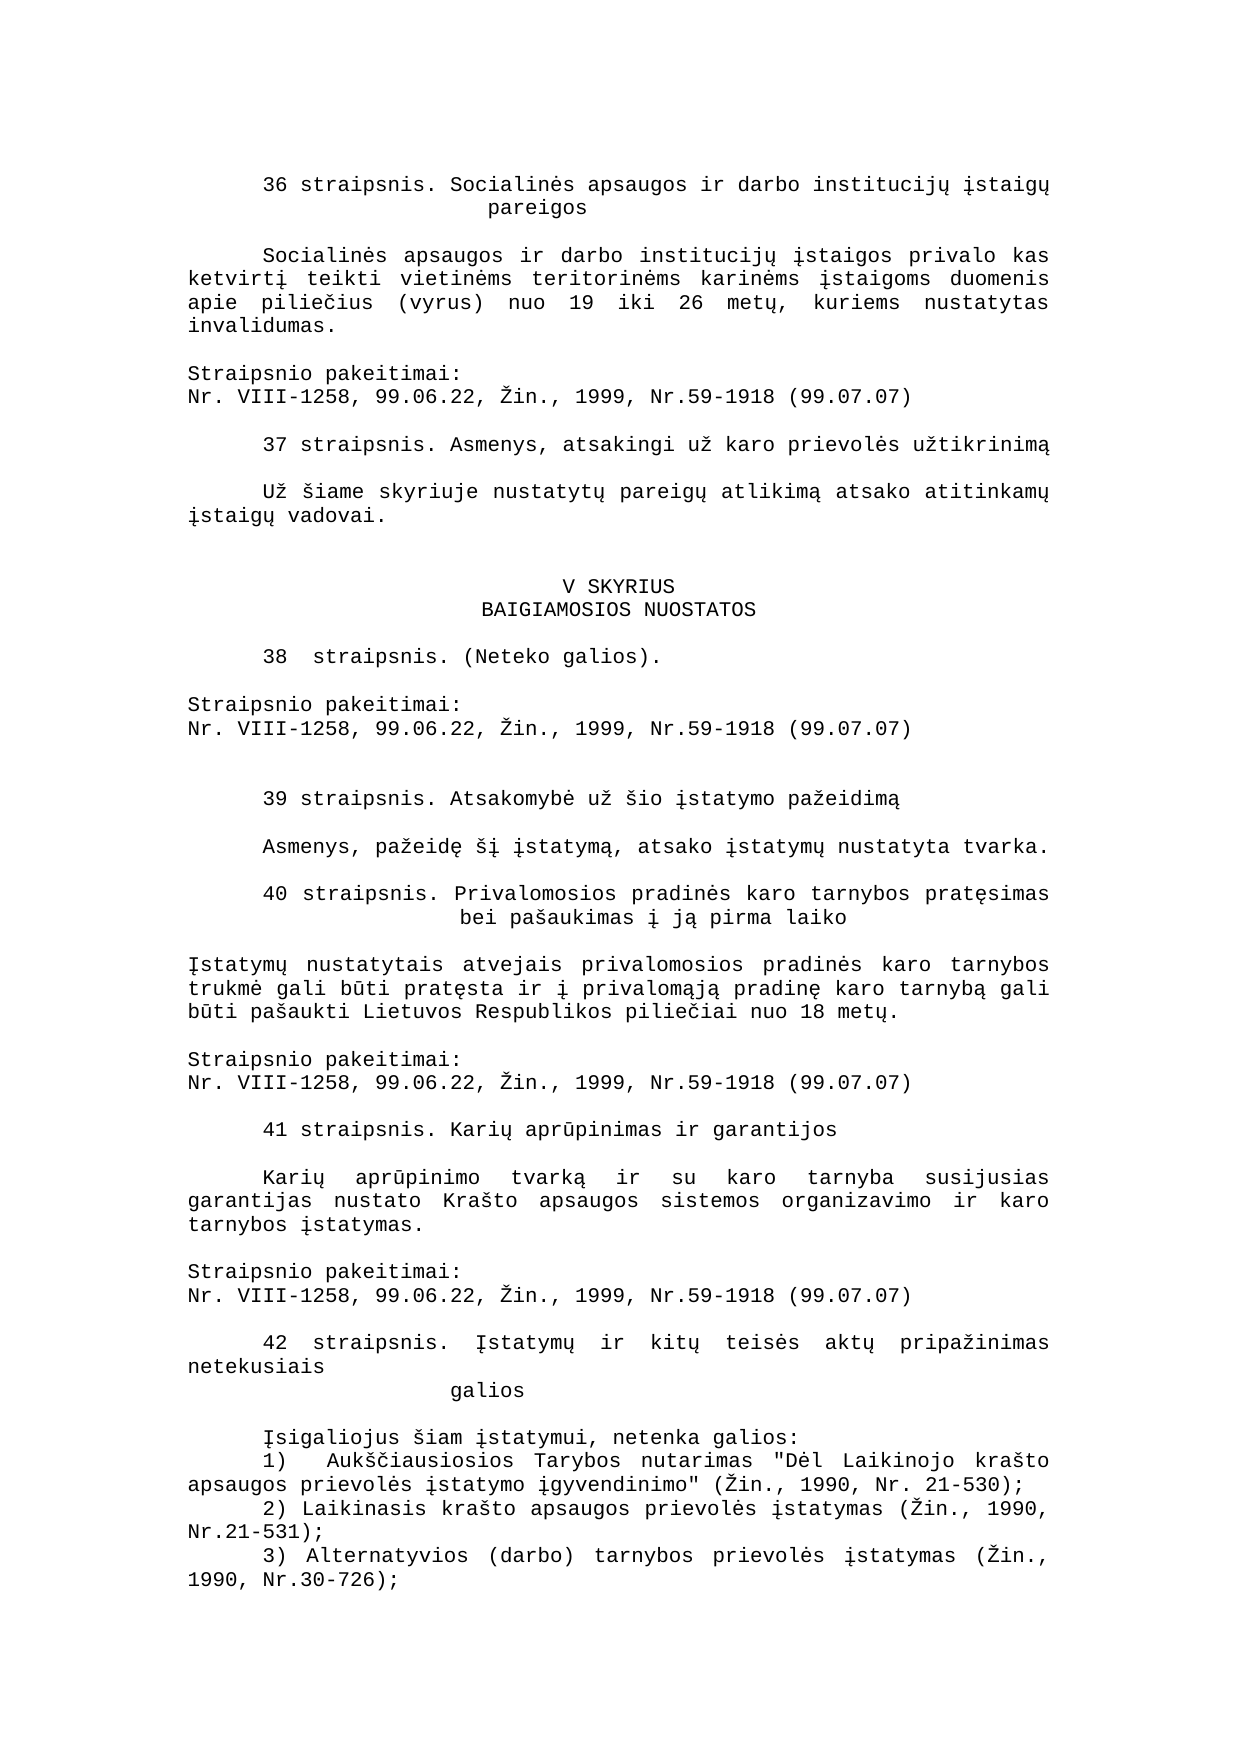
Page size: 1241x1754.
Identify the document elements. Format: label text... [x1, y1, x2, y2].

text Straipsnio pakeitimai: [187, 694, 1050, 717]
text Straipsnio pakeitimai: [187, 1048, 1050, 1072]
text Įstatymų nustatytais atvejais privalomosios pradinės karo tarnybos trukmė gali būti pratęsta ir į privalomąją pradinę karo tarnybą gali būti pašaukti Lietuvos Respublikos piliečiai nuo 18 metų. [187, 954, 1050, 1025]
text Karių aprūpinimo tvarką ir su karo tarnyba susijusias garantijas nustato Krašto apsaugos sistemos organizavimo ir karo tarnybos įstatymas. [187, 1167, 1050, 1238]
text 41 straipsnis. Karių aprūpinimas ir garantijos [187, 1119, 1050, 1143]
text Už šiame skyriuje nustatytų pareigų atlikimą atsako atitinkamų įstaigų vadovai. [187, 481, 1050, 528]
text Nr. VIII-1258, 99.06.22, Žin., 1999, Nr.59-1918 (99.07.07) [187, 1285, 1050, 1309]
text Nr. VIII-1258, 99.06.22, Žin., 1999, Nr.59-1918 (99.07.07) [187, 1072, 1050, 1096]
text 36 straipsnis. Socialinės apsaugos ir darbo institucijų įstaigų [187, 174, 1050, 197]
text 42 straipsnis. Įstatymų ir kitų teisės aktų pripažinimas netekusiais [187, 1332, 1050, 1379]
text Socialinės apsaugos ir darbo institucijų įstaigos privalo kas ketvirtį teikti vietinėms teritorinėms karinėms įstaigoms duomenis apie piliečius (vyrus) nuo 19 iki 26 metų, kuriems nustatytas invalidumas. [187, 244, 1050, 339]
text 37 straipsnis. Asmenys, atsakingi už karo prievolės užtikrinimą [187, 434, 1050, 457]
text Asmenys, pažeidę šį įstatymą, atsako įstatymų nustatyta tvarka. [187, 836, 1050, 859]
text Nr. VIII-1258, 99.06.22, Žin., 1999, Nr.59-1918 (99.07.07) [187, 717, 1050, 741]
text Įsigaliojus šiam įstatymui, netenka galios: [187, 1427, 1050, 1451]
text V SKYRIUS [187, 576, 1050, 599]
text Straipsnio pakeitimai: [187, 1261, 1050, 1285]
text Nr. VIII-1258, 99.06.22, Žin., 1999, Nr.59-1918 (99.07.07) [187, 386, 1050, 410]
text 3) Alternatyvios (darbo) tarnybos prievolės įstatymas (Žin., 1990, Nr.30-726); [187, 1545, 1050, 1592]
text galios [187, 1379, 1050, 1403]
text pareigos [187, 197, 1050, 221]
text 39 straipsnis. Atsakomybė už šio įstatymo pažeidimą [187, 788, 1050, 812]
text 40 straipsnis. Privalomosios pradinės karo tarnybos pratęsimas bei pašaukimas į ją pirma laiko [262, 883, 1050, 930]
text 2) Laikinasis krašto apsaugos prievolės įstatymas (Žin., 1990, Nr.21-531); [187, 1498, 1050, 1545]
text 1) Aukščiausiosios Tarybos nutarimas "Dėl Laikinojo krašto apsaugos prievolės įstatymo įgyvendinimo" (Žin., 1990, Nr. 21-530); [187, 1451, 1050, 1498]
text Straipsnio pakeitimai: [187, 363, 1050, 386]
text 38 straipsnis. (Neteko galios). [187, 647, 1050, 670]
text BAIGIAMOSIOS NUOSTATOS [187, 599, 1050, 623]
